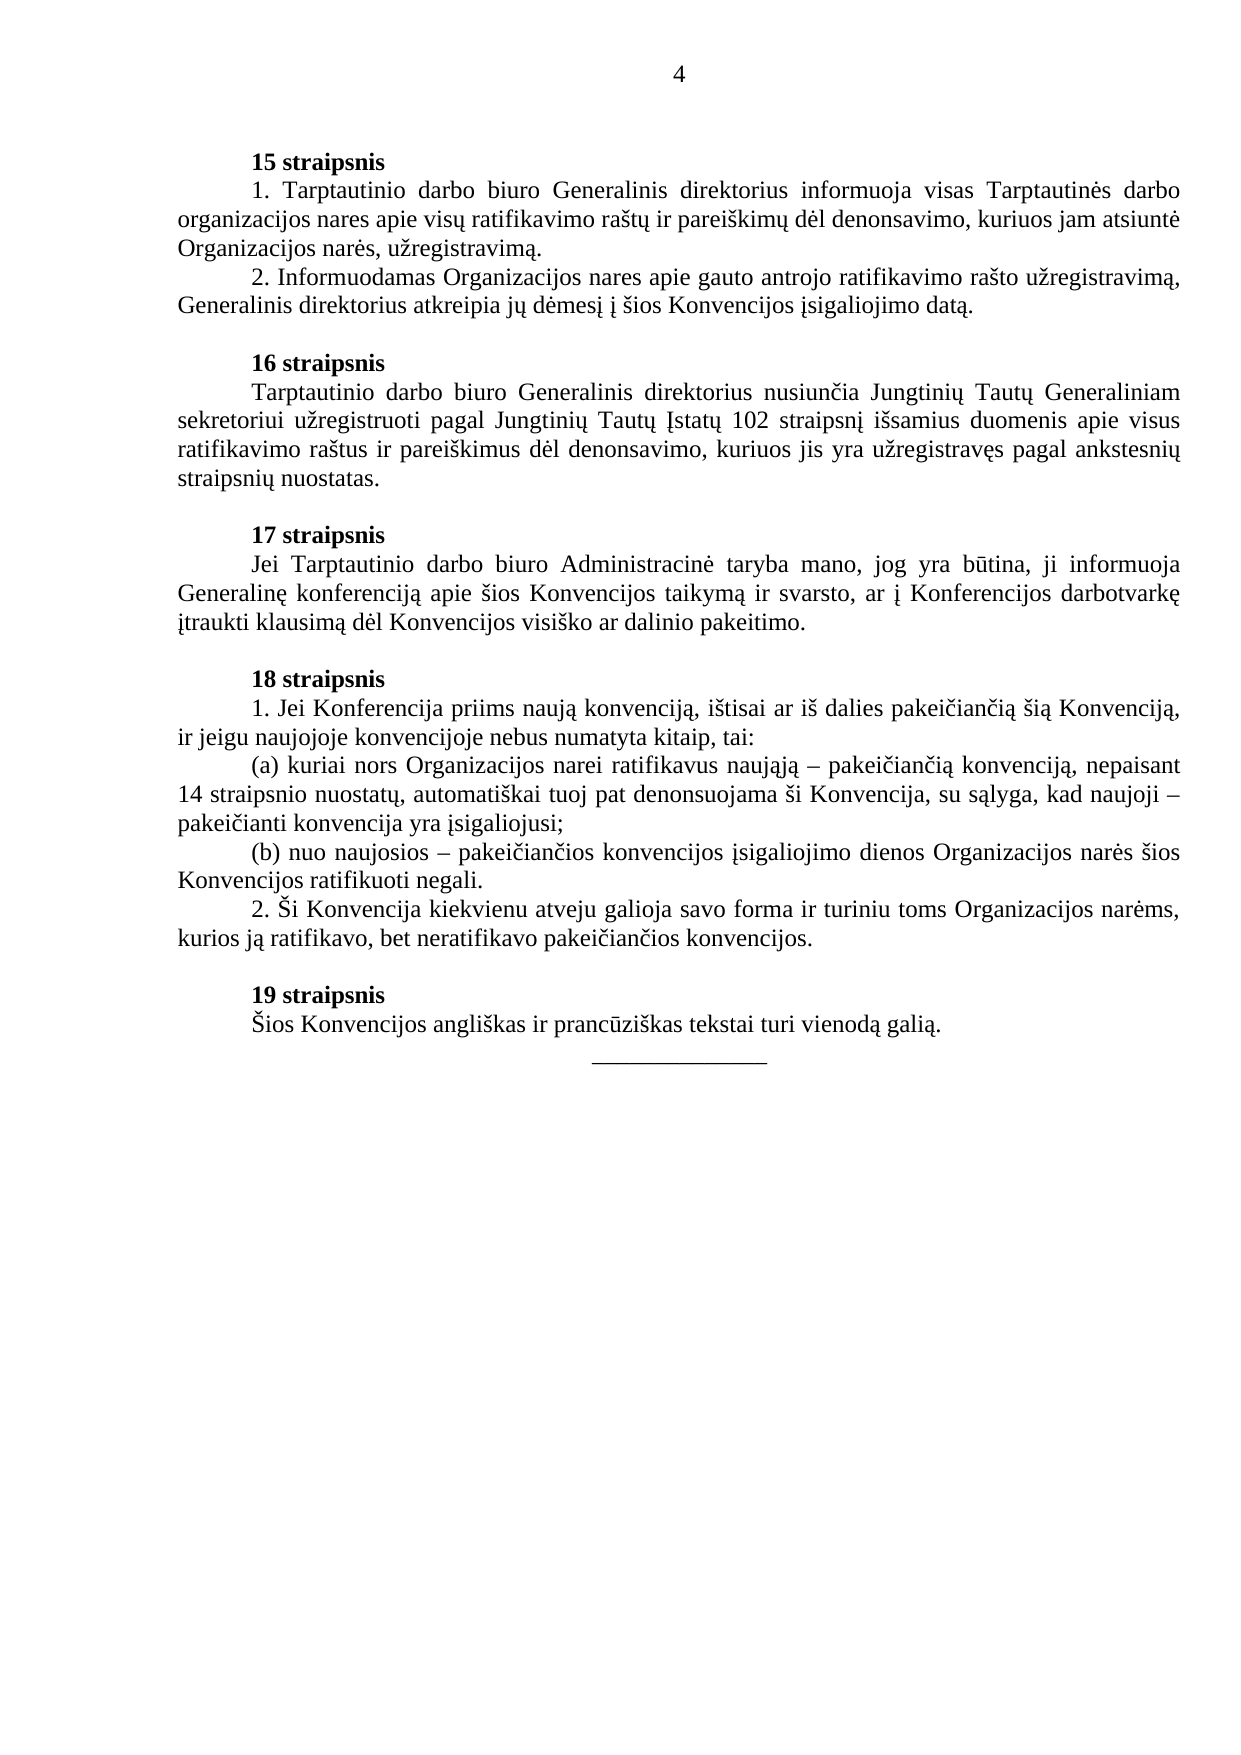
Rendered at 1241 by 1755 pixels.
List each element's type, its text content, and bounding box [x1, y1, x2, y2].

text (b) nuo naujosios – pakeičiančios konvencijos įsigaliojimo dienos Organizacijos narės šios Konvencijos ratifikuoti negali. [177, 837, 1181, 894]
text 16 straipsnis [177, 348, 1181, 377]
text 15 straipsnis [177, 147, 1181, 176]
text 1. Jei Konferencija priims naują konvenciją, ištisai ar iš dalies pakeičiančią šią Konvenciją, ir jeigu naujojoje konvencijoje nebus numatyta kitaip, tai: [177, 693, 1181, 751]
text Jei Tarptautinio darbo biuro Administracinė taryba mano, jog yra būtina, ji informuoja Generalinę konferenciją apie šios Konvencijos taikymą ir svarsto, ar į Konferencijos darbotvarkę įtraukti klausimą dėl Konvencijos visiško ar dalinio pakeitimo. [177, 549, 1181, 636]
text Šios Konvencijos angliškas ir prancūziškas tekstai turi vienodą galią. [177, 1009, 1181, 1038]
text 2. Informuodamas Organizacijos nares apie gauto antrojo ratifikavimo rašto užregistravimą, Generalinis direktorius atkreipia jų dėmesį į šios Konvencijos įsigaliojimo datą. [177, 262, 1181, 319]
text 17 straipsnis [177, 521, 1181, 549]
text 1. Tarptautinio darbo biuro Generalinis direktorius informuoja visas Tarptautinės darbo organizacijos nares apie visų ratifikavimo raštų ir pareiškimų dėl denonsavimo, kuriuos jam atsiuntė Organizacijos narės, užregistravimą. [177, 176, 1181, 262]
text Tarptautinio darbo biuro Generalinis direktorius nusiunčia Jungtinių Tautų Generaliniam sekretoriui užregistruoti pagal Jungtinių Tautų Įstatų 102 straipsnį išsamius duomenis apie visus ratifikavimo raštus ir pareiškimus dėl denonsavimo, kuriuos jis yra užregistravęs pagal ankstesnių straipsnių nuostatas. [177, 377, 1181, 492]
text ______________ [177, 1038, 1181, 1067]
text 18 straipsnis [177, 664, 1181, 693]
text 2. Ši Konvencija kiekvienu atveju galioja savo forma ir turiniu toms Organizacijos narėms, kurios ją ratifikavo, bet neratifikavo pakeičiančios konvencijos. [177, 894, 1181, 952]
text (a) kuriai nors Organizacijos narei ratifikavus naująją – pakeičiančią konvenciją, nepaisant 14 straipsnio nuostatų, automatiškai tuoj pat denonsuojama ši Konvencija, su sąlyga, kad naujoji – pakeičianti konvencija yra įsigaliojusi; [177, 751, 1181, 837]
text 19 straipsnis [177, 981, 1181, 1009]
